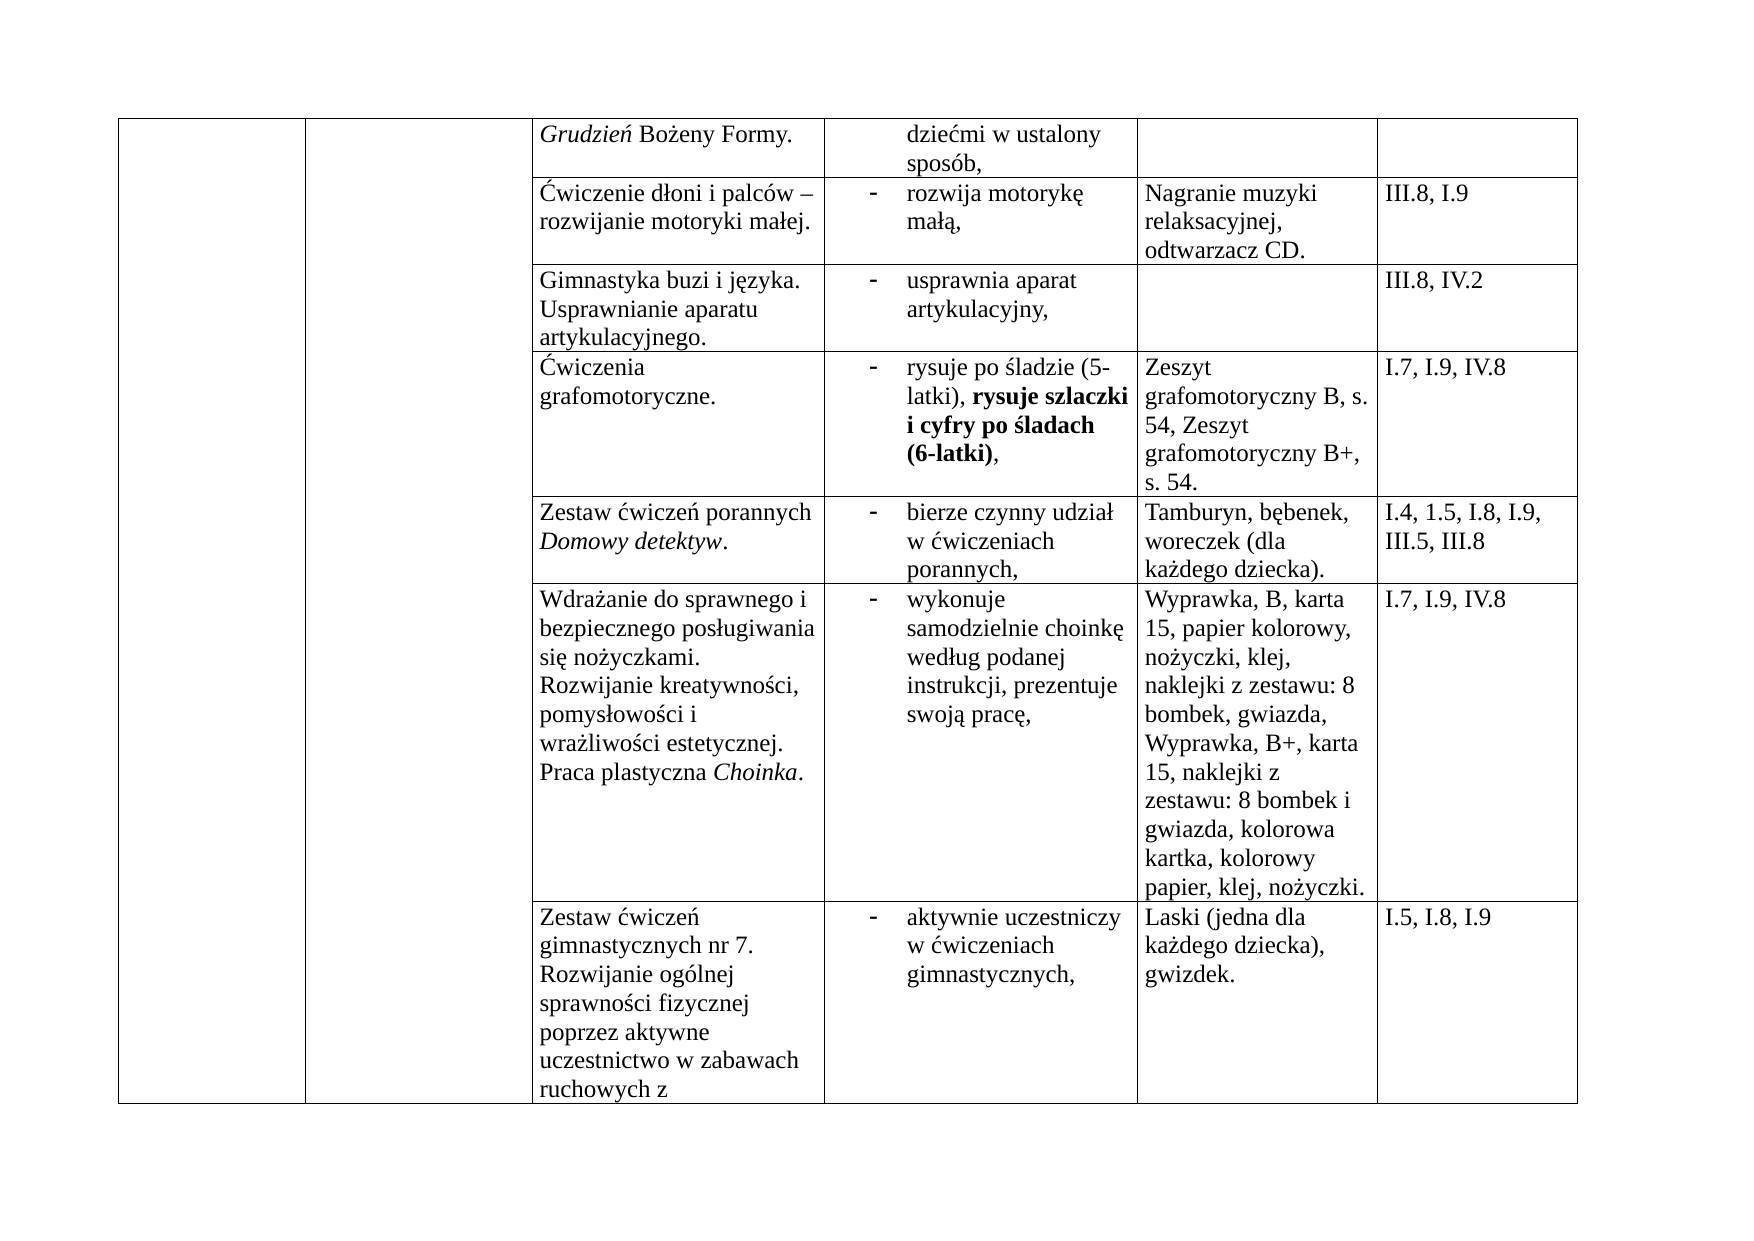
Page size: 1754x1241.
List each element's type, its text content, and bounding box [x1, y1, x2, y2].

table_cell aktywnie uczestniczy w ćwiczeniach gimnastycznych, [825, 902, 1137, 1103]
table_cell rozwija motorykę małą, [825, 178, 1137, 264]
table_cell Tamburyn, bębenek, woreczek (dla każdego dziecka). [1138, 497, 1377, 583]
table_cell III.8, I.9 [1378, 178, 1577, 264]
table_cell I.4, 1.5, I.8, I.9, III.5, III.8 [1378, 497, 1577, 583]
table_cell [1138, 119, 1377, 177]
table_cell Zestaw ćwiczeń porannych Domowy detektyw. [533, 497, 824, 583]
table_cell wykonuje samodzielnie choinkę według podanej instrukcji, prezentuje swoją pracę, [825, 584, 1137, 901]
table_cell Zestaw ćwiczeń gimnastycznych nr 7. Rozwijanie ogólnej sprawności fizycznej poprzez aktywne uczestnictwo w zabawach ruchowych z [533, 902, 824, 1103]
table_cell rysuje po śladzie (5-latki), rysuje szlaczki i cyfry po śladach (6-latki), [825, 352, 1137, 496]
table_cell usprawnia aparat artykulacyjny, [825, 265, 1137, 351]
table_cell I.5, I.8, I.9 [1378, 902, 1577, 1103]
table_cell Nagranie muzyki relaksacyjnej, odtwarzacz CD. [1138, 178, 1377, 264]
table_cell [1378, 119, 1577, 177]
table_cell Grudzień Bożeny Formy. [533, 119, 824, 177]
table_cell Wdrażanie do sprawnego i bezpiecznego posługiwania się nożyczkami. Rozwijanie kreatywności, pomysłowości i wrażliwości estetycznej. Praca plastyczna Choinka. [533, 584, 824, 901]
table_cell III.8, IV.2 [1378, 265, 1577, 351]
table_cell Zeszyt grafomotoryczny B, s. 54, Zeszyt grafomotoryczny B+, s. 54. [1138, 352, 1377, 496]
table_cell Ćwiczenie dłoni i palców – rozwijanie motoryki małej. [533, 178, 824, 264]
table_cell Gimnastyka buzi i języka. Usprawnianie aparatu artykulacyjnego. [533, 265, 824, 351]
table_cell dziećmi w ustalony sposób, [825, 119, 1137, 177]
table_cell I.7, I.9, IV.8 [1378, 352, 1577, 496]
table_cell I.7, I.9, IV.8 [1378, 584, 1577, 901]
table_cell [1138, 265, 1377, 351]
table_cell bierze czynny udział w ćwiczeniach porannych, [825, 497, 1137, 583]
table_cell Ćwiczenia grafomotoryczne. [533, 352, 824, 496]
table_cell Laski (jedna dla każdego dziecka), gwizdek. [1138, 902, 1377, 1103]
table_cell Wyprawka, B, karta 15, papier kolorowy, nożyczki, klej, naklejki z zestawu: 8 bombek, gwiazda, Wyprawka, B+, karta 15, naklejki z zestawu: 8 bombek i gwiazda, kolorowa kartka, kolorowy papier, klej, nożyczki. [1138, 584, 1377, 901]
